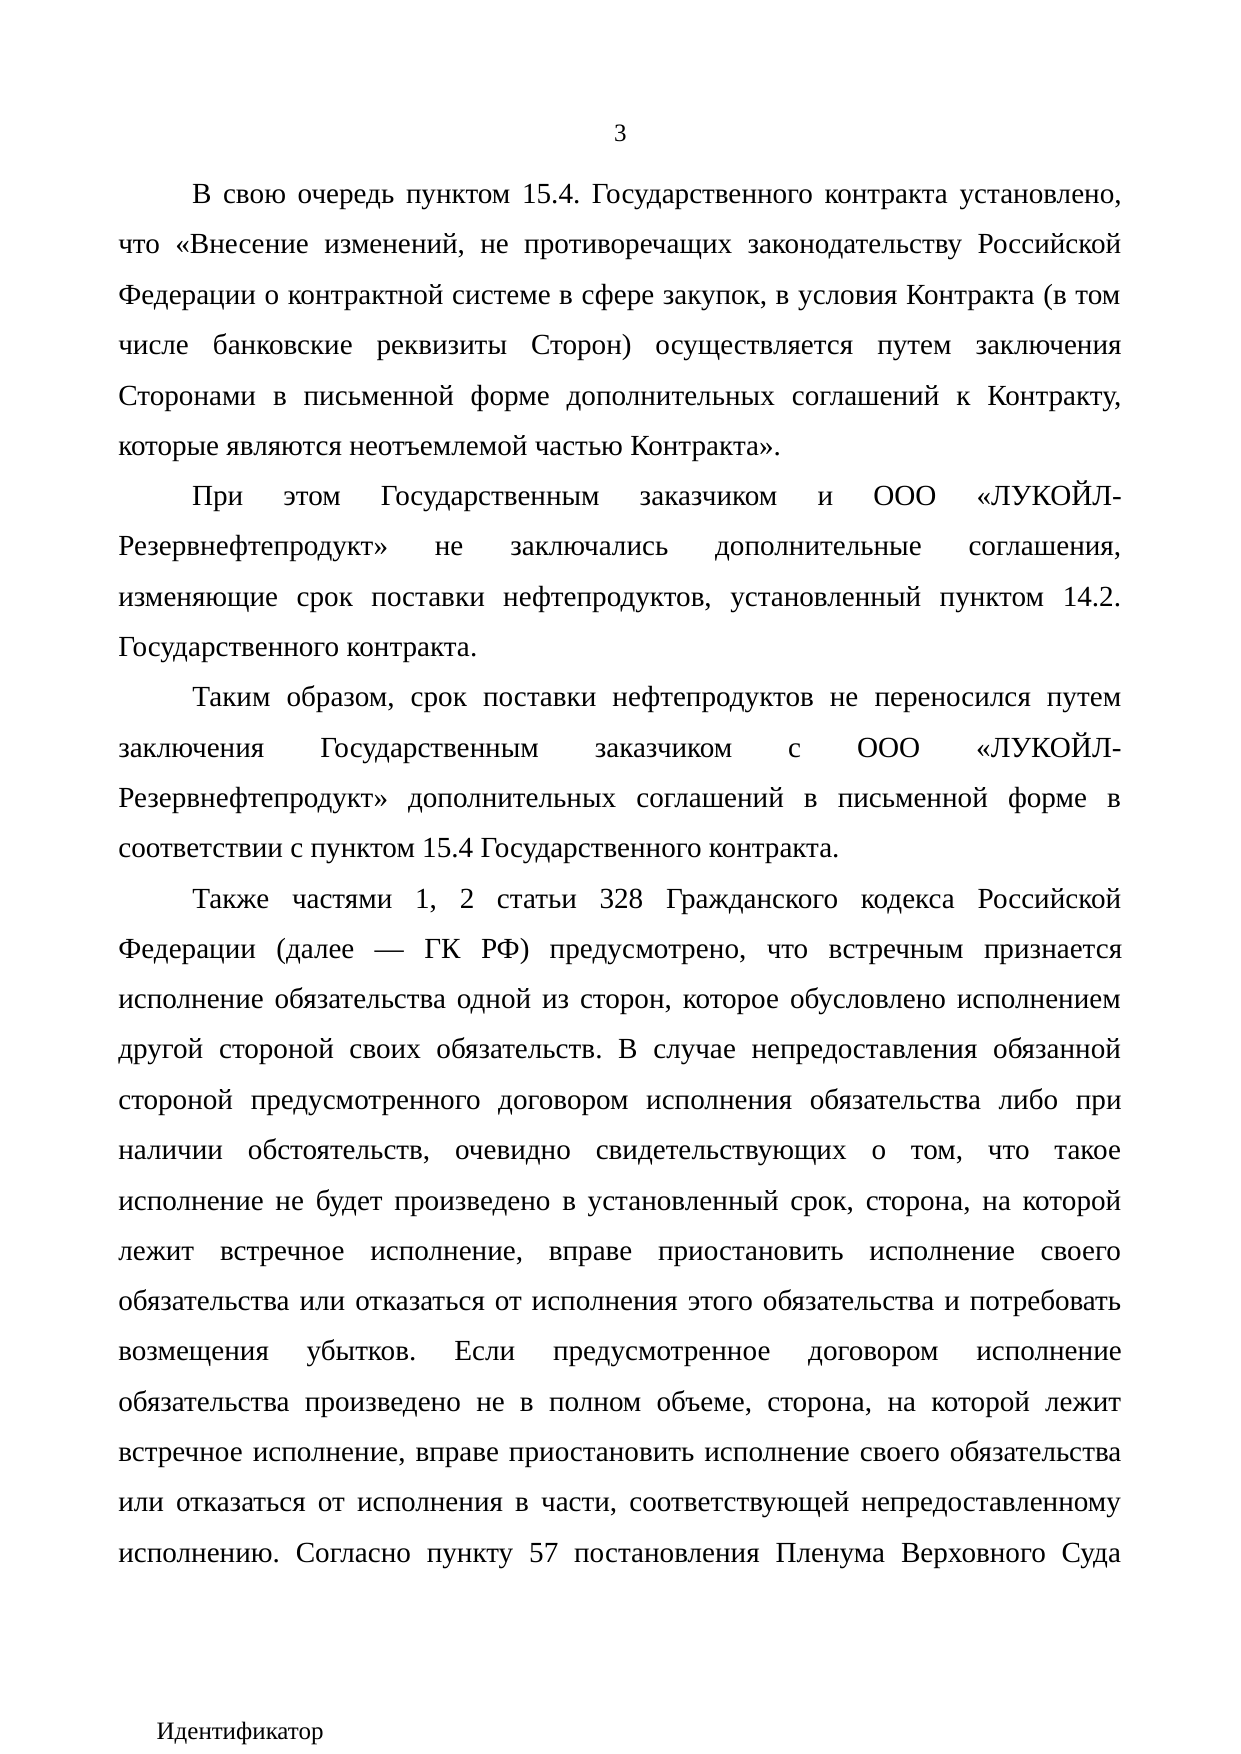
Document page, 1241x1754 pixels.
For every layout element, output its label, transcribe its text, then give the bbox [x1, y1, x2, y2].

text Также частями 1, 2 статьи 328 Гражданского кодекса Российской Федерации (далее — ГК РФ) предусмотрено, что встречным признается исполнение обязательства одной из сторон, которое обусловлено исполнением другой стороной своих обязательств. В случае непредоставления обязанной стороной предусмотренного договором исполнения обязательства либо при наличии обстоятельств, очевидно свидетельствующих о том, что такое исполнение не будет произведено в установленный срок, сторона, на которой лежит встречное исполнение, вправе приостановить исполнение своего обязательства или отказаться от исполнения этого обязательства и потребовать возмещения убытков. Если предусмотренное договором исполнение обязательства произведено не в полном объеме, сторона, на которой лежит встречное исполнение, вправе приостановить исполнение своего обязательства или отказаться от исполнения в части, соответствующей непредоставленному исполнению. Согласно пункту 57 постановления Пленума Верховного Суда [118, 881, 1122, 1568]
text В свою очередь пунктом 15.4. Государственного контракта установлено, что «Внесение изменений, не противоречащих законодательству Российской Федерации о контрактной системе в сфере закупок, в условия Контракта (в том числе банковские реквизиты Сторон) осуществляется путем заключения Сторонами в письменной форме дополнительных соглашений к Контракту, которые являются неотъемлемой частью Контракта». [118, 176, 1122, 461]
text Таким образом, срок поставки нефтепродуктов не переносился путем заключения Государственным заказчиком с ООО «ЛУКОЙЛ-Резервнефтепродукт» дополнительных соглашений в письменной форме в соответствии с пунктом 15.4 Государственного контракта. [118, 679, 1122, 864]
text При этом Государственным заказчиком и ООО «ЛУКОЙЛ-Резервнефтепродукт» не заключались дополнительные соглашения, изменяющие срок поставки нефтепродуктов, установленный пунктом 14.2. Государственного контракта. [118, 478, 1122, 663]
